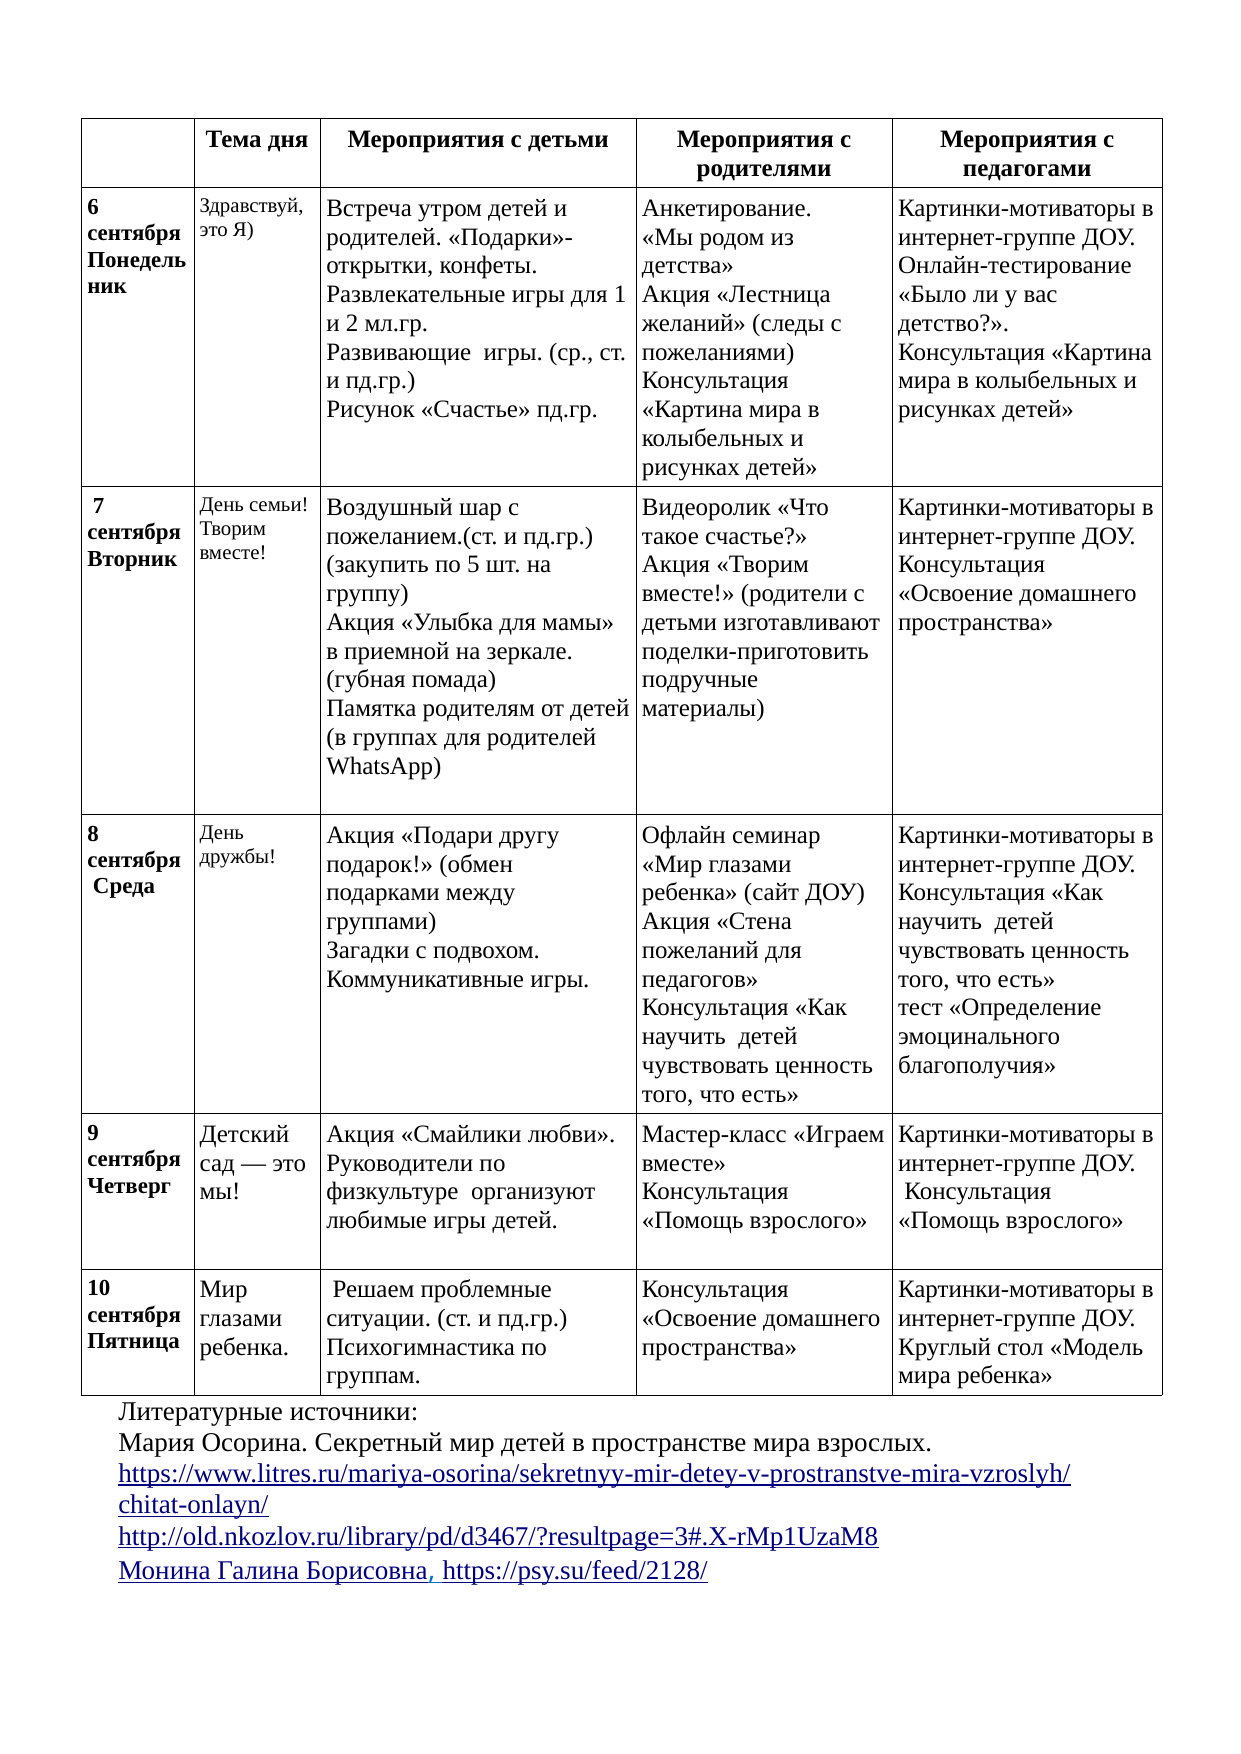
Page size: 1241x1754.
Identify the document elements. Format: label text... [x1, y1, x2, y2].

table_cell Консультация «Освоение домашнего пространства» [637, 1270, 892, 1395]
table_header Мероприятия с родителями [637, 119, 892, 187]
table_cell Видеоролик «Что такое счастье?» Акция «Творим вместе!» (родители с детьми изготавливают поделки-приготовить подручные материалы) [637, 487, 892, 814]
table_cell Акция «Смайлики любви». Руководители по физкультуре организуют любимые игры детей. [321, 1114, 636, 1268]
table_cell Картинки-мотиваторы в интернет-группе ДОУ. Онлайн-тестирование «Было ли у вас детство?». Консультация «Картина мира в колыбельных и рисунках детей» [893, 188, 1162, 486]
table_cell Мир глазами ребенка. [195, 1270, 320, 1395]
table_header Мероприятия с детьми [321, 119, 636, 187]
table_header Мероприятия с педагогами [893, 119, 1162, 187]
table_cell 9 сентября Четверг [82, 1114, 194, 1268]
table_cell Решаем проблемные ситуации. (ст. и пд.гр.) Психогимнастика по группам. [321, 1270, 636, 1395]
text https://www.litres.ru/mariya-osorina/sekretnyy-mir-detey-v-prostranstve-mira-vzroslyh/chitat-onlayn/ [118, 1457, 1122, 1520]
text http://old.nkozlov.ru/library/pd/d3467/?resultpage=3#.X-rMp1UzaM8 [118, 1520, 1122, 1551]
text Монина Галина Борисовна, https://psy.su/feed/2128/ [118, 1551, 1122, 1588]
text Литературные источники: [118, 1396, 1122, 1426]
table_cell Акция «Подари другу подарок!» (обмен подарками между группами) Загадки с подвохом. Коммуникативные игры. [321, 815, 636, 1113]
table_cell Здравствуй, это Я) [195, 188, 320, 486]
table_cell Анкетирование. «Мы родом из детства» Акция «Лестница желаний» (следы с пожеланиями) Консультация «Картина мира в колыбельных и рисунках детей» [637, 188, 892, 486]
table_cell День дружбы! [195, 815, 320, 1113]
table_cell Картинки-мотиваторы в интернет-группе ДОУ. Круглый стол «Модель мира ребенка» [893, 1270, 1162, 1395]
table_cell Офлайн семинар «Мир глазами ребенка» (сайт ДОУ) Акция «Стена пожеланий для педагогов» Консультация «Как научить детей чувствовать ценность того, что есть» [637, 815, 892, 1113]
table_header [82, 119, 194, 187]
table_cell 7 сентября Вторник [82, 487, 194, 814]
table_header Тема дня [195, 119, 320, 187]
table_cell Мастер-класс «Играем вместе» Консультация «Помощь взрослого» [637, 1114, 892, 1268]
table_cell 8 сентября Среда [82, 815, 194, 1113]
text Мария Осорина. Секретный мир детей в пространстве мира взрослых. [118, 1426, 1122, 1457]
table_cell Воздушный шар с пожеланием.(ст. и пд.гр.)(закупить по 5 шт. на группу) Акция «Улыбка для мамы» в приемной на зеркале. (губная помада) Памятка родителям от детей (в группах для родителей WhatsApp) [321, 487, 636, 814]
table_cell Картинки-мотиваторы в интернет-группе ДОУ. Консультация «Как научить детей чувствовать ценность того, что есть» тест «Определение эмоцинального благополучия» [893, 815, 1162, 1113]
table_cell 10 сентября Пятница [82, 1270, 194, 1395]
table_cell День семьи! Творим вместе! [195, 487, 320, 814]
table_cell Детский сад — это мы! [195, 1114, 320, 1268]
table_cell Картинки-мотиваторы в интернет-группе ДОУ. Консультация «Помощь взрослого» [893, 1114, 1162, 1268]
table_cell 6 сентября Понедельник [82, 188, 194, 486]
table_cell Встреча утром детей и родителей. «Подарки»-открытки, конфеты. Развлекательные игры для 1 и 2 мл.гр. Развивающие игры. (ср., ст. и пд.гр.) Рисунок «Счастье» пд.гр. [321, 188, 636, 486]
table_cell Картинки-мотиваторы в интернет-группе ДОУ. Консультация «Освоение домашнего пространства» [893, 487, 1162, 814]
